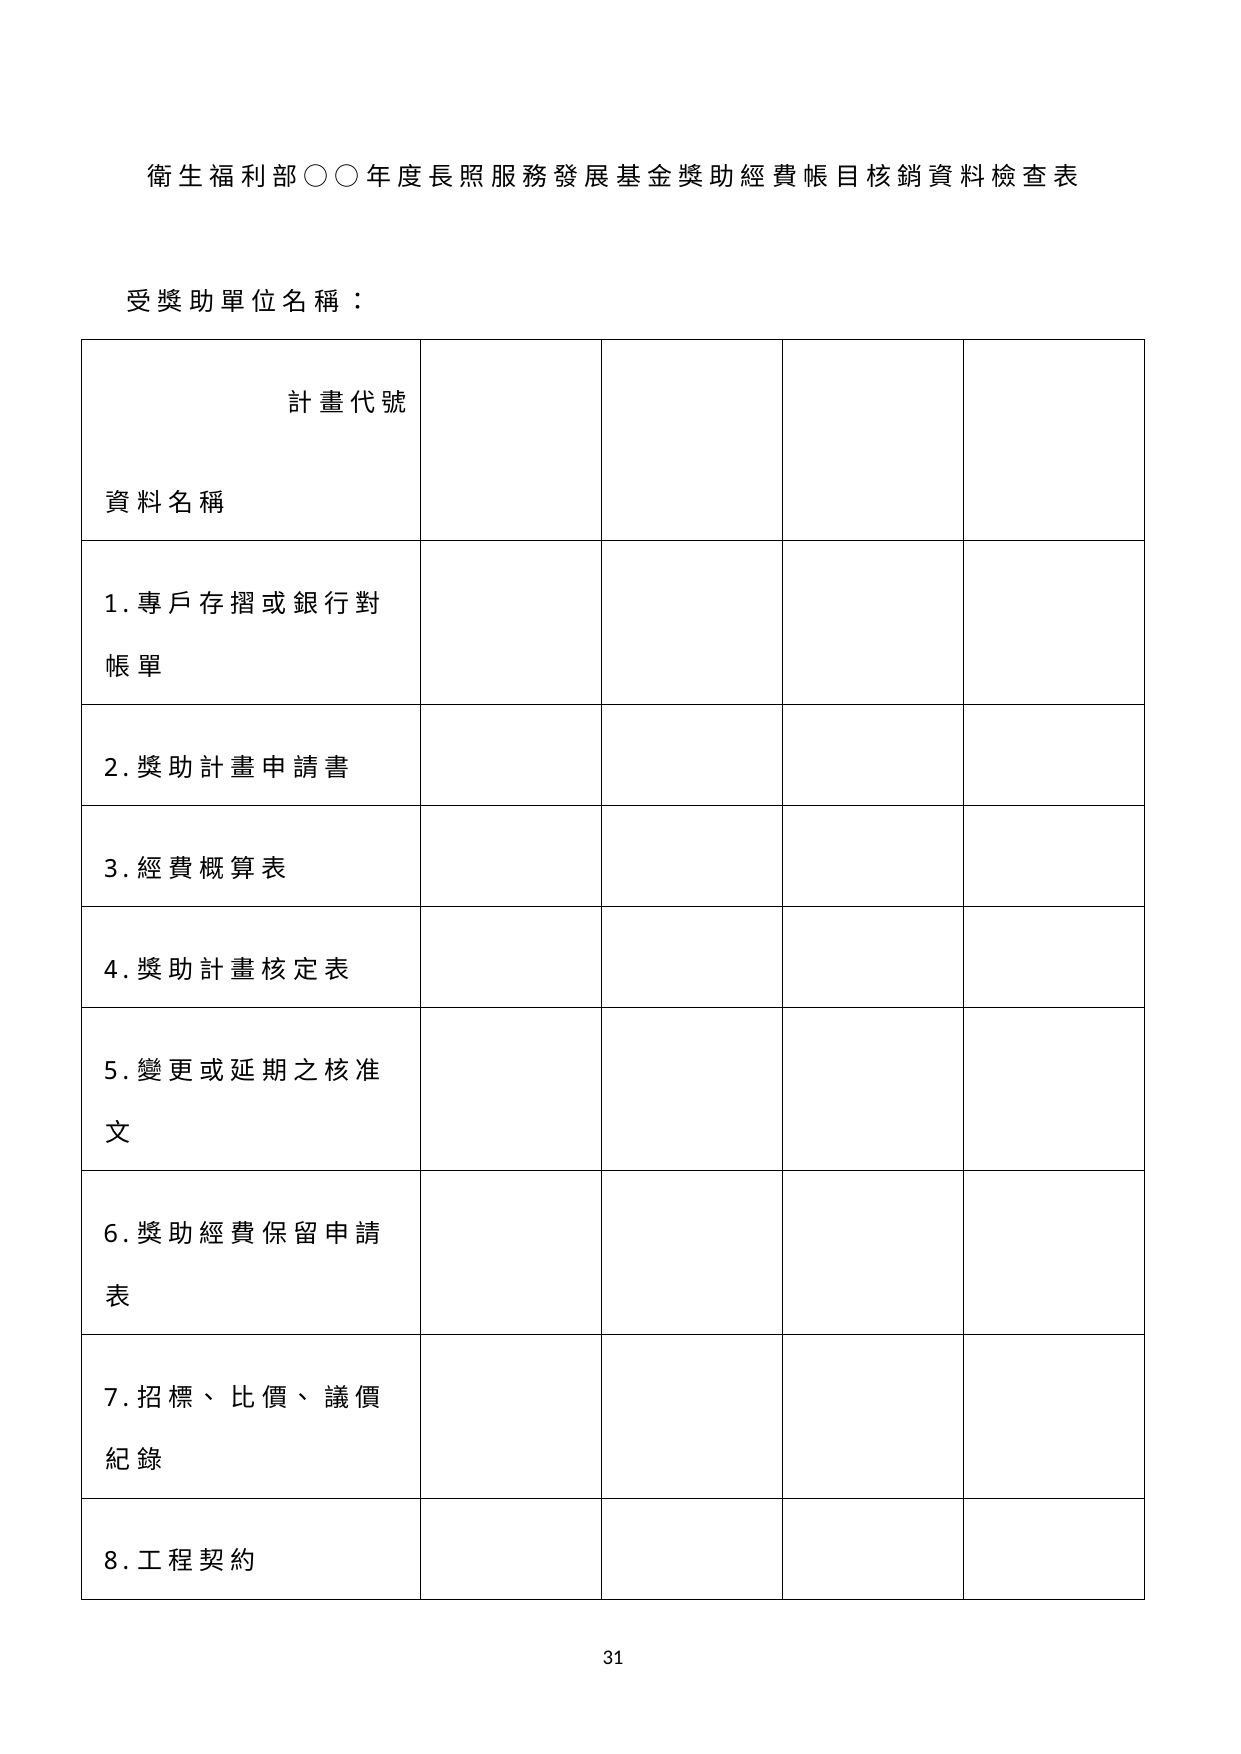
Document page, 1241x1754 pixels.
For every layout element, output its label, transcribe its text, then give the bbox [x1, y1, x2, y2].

table_cell [602, 1171, 782, 1334]
table_cell 1.專戶存摺或銀行對帳單 [82, 541, 420, 704]
table_cell 6.獎助經費保留申請表 [82, 1171, 420, 1334]
table_header [964, 340, 1144, 540]
table_cell [964, 1335, 1144, 1497]
text 衛生福利部○○年度長照服務發展基金獎助經費帳目核銷資料檢查表 [92, 133, 1134, 195]
table_cell 7.招標、比價、議價紀錄 [82, 1335, 420, 1497]
table_cell 5.變更或延期之核准文 [82, 1008, 420, 1170]
table_cell [964, 1171, 1144, 1334]
table_cell [783, 806, 963, 906]
table_cell 8.工程契約 [82, 1499, 420, 1598]
table_cell [421, 1335, 601, 1497]
table_cell [421, 1171, 601, 1334]
table_cell [602, 1008, 782, 1170]
table_cell [783, 705, 963, 805]
table_cell 2.獎助計畫申請書 [82, 705, 420, 805]
table_cell [421, 1499, 601, 1598]
table_cell [964, 705, 1144, 805]
table_cell [964, 1499, 1144, 1598]
table_cell [421, 907, 601, 1007]
table_header 計畫代號 資料名稱 [82, 340, 420, 540]
table_cell [602, 907, 782, 1007]
table_header [602, 340, 782, 540]
table_cell [964, 907, 1144, 1007]
table_cell [602, 541, 782, 704]
table_cell [421, 806, 601, 906]
table_cell [421, 541, 601, 704]
text 受獎助單位名稱： [92, 258, 1134, 320]
table_cell [964, 1008, 1144, 1170]
table_cell [602, 1335, 782, 1497]
table_cell 4.獎助計畫核定表 [82, 907, 420, 1007]
table_cell [421, 705, 601, 805]
table_cell [783, 1499, 963, 1598]
table_cell [783, 907, 963, 1007]
table_cell [421, 1008, 601, 1170]
table_header [783, 340, 963, 540]
table_cell 3.經費概算表 [82, 806, 420, 906]
table_cell [602, 705, 782, 805]
table_cell [783, 1008, 963, 1170]
table_cell [602, 1499, 782, 1598]
table_header [421, 340, 601, 540]
table_cell [783, 1171, 963, 1334]
table_cell [602, 806, 782, 906]
table_cell [783, 541, 963, 704]
table_cell [964, 541, 1144, 704]
table_cell [783, 1335, 963, 1497]
table_cell [964, 806, 1144, 906]
